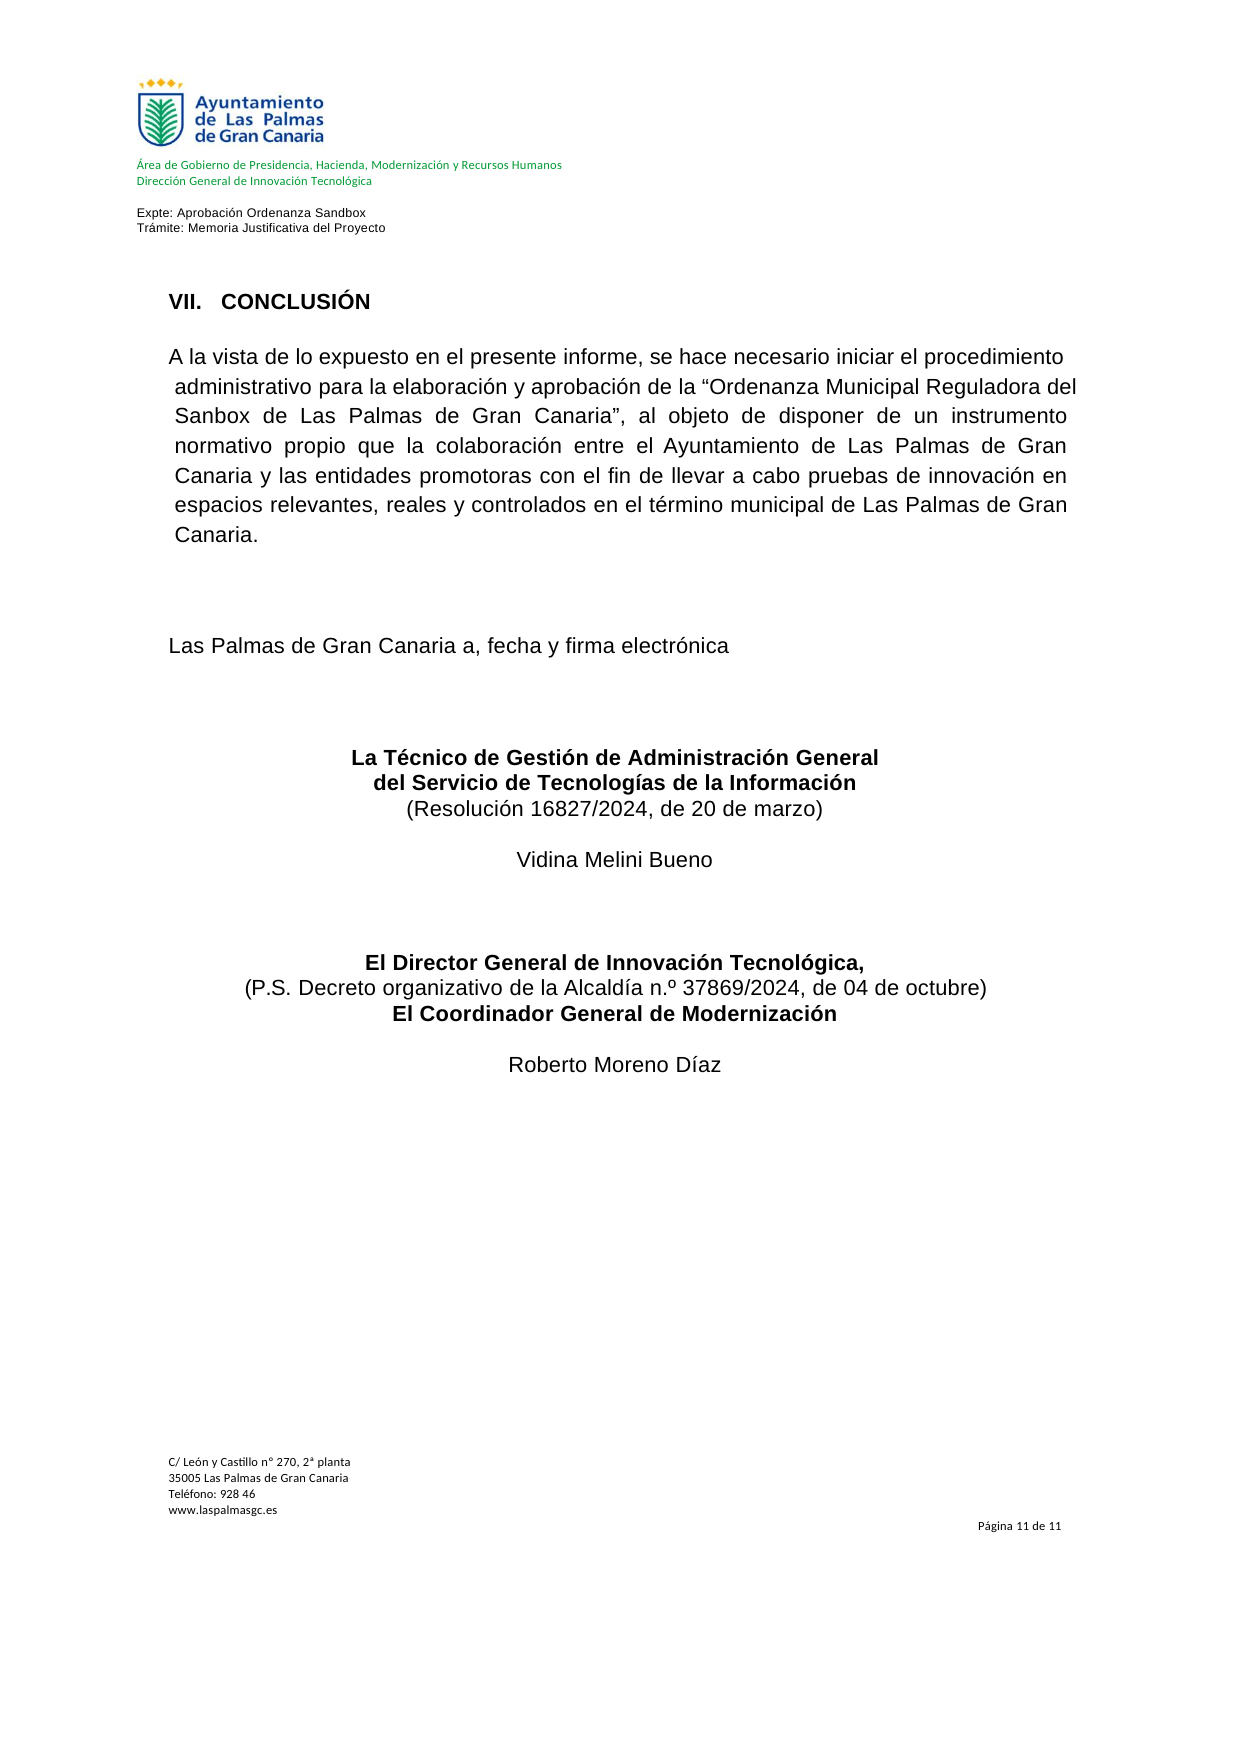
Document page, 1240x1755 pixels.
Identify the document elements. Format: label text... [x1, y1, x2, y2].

text Roberto Moreno Díaz [508, 1052, 1229, 1078]
text Página 11 de 11 [978, 1519, 1229, 1533]
text El Director General de Innovación Tecnológica, (P.S. Decreto organizativo de la Alcaldía n.º 37869/2024, de 04 de octubre) El Coordinador General de Modernización [244, 950, 1229, 1027]
text Área de Gobierno de Presidencia, Hacienda, Modernización y Recursos Humanos Dirección General de Innovación Tecnológica [137, 157, 1229, 189]
text C/ León y Castillo nº 270, 2ª planta 35005 Las Palmas de Gran Canaria Teléfono: 928 46 www.laspalmasgc.es [168, 1453, 356, 1517]
text VII. CONCLUSIÓN [168, 289, 1229, 315]
text Las Palmas de Gran Canaria a, fecha y firma electrónica [168, 633, 1229, 659]
text Vidina Melini Bueno [516, 847, 1229, 873]
text La Técnico de Gestión de Administración General del Servicio de Tecnologías de la Información (Resolución 16827/2024, de 20 de marzo) [351, 744, 1229, 821]
text A la vista de lo expuesto en el presente informe, se hace necesario iniciar el procedimiento administrativo para la elaboración y aprobación de la “Ordenanza Municipal Reguladora del Sanbox de Las Palmas de Gran Canaria”, al objeto de disponer de un instrumento normativo propio que la colaboración entre el Ayuntamiento de Las Palmas de Gran Canaria y las entidades promotoras con el fin de llevar a cabo pruebas de innovación en espacios relevantes, reales y controlados en el término municipal de Las Palmas de Gran Canaria. [168, 341, 1229, 548]
text Expte: Aprobación Ordenanza Sandbox Trámite: Memoria Justificativa del Proyecto [137, 205, 1229, 235]
